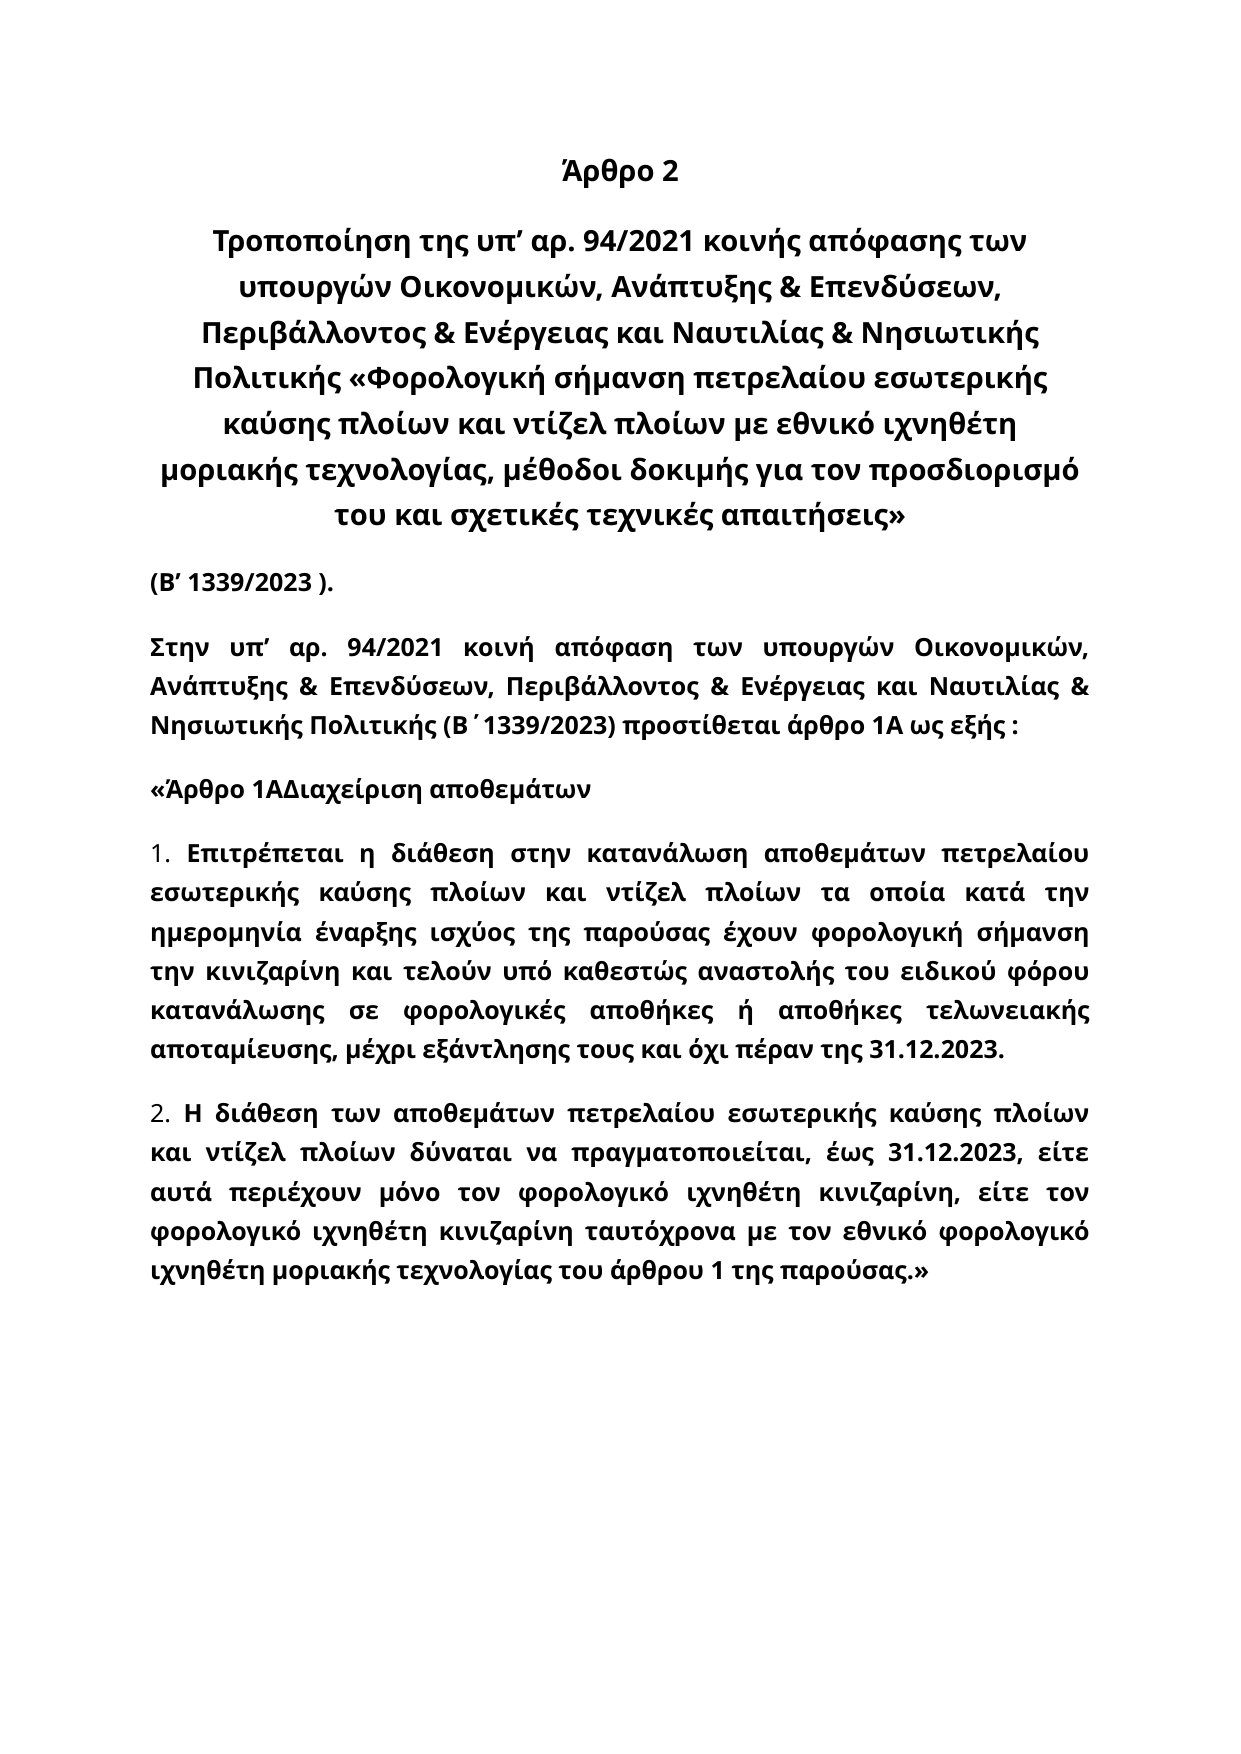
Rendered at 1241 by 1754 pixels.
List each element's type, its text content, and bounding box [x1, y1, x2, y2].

subtitle Άρθρο 2 [150, 150, 1090, 190]
text Στην υπ’ αρ. 94/2021 κοινή απόφαση των υπουργών Οικονομικών, Ανάπτυξης & Επενδύσεων, Περιβάλλοντος & Ενέργειας και Ναυτιλίας & Νησιωτικής Πολιτικής (Β΄1339/2023) προστίθεται άρθρο 1Α ως εξής : [150, 629, 1090, 742]
text 1. Επιτρέπεται η διάθεση στην κατανάλωση αποθεμάτων πετρελαίου εσωτερικής καύσης πλοίων και ντίζελ πλοίων τα οποία κατά την ημερομηνία έναρξης ισχύος της παρούσας έχουν φορολογική σήμανση την κινιζαρίνη και τελούν υπό καθεστώς αναστολής του ειδικού φόρου κατανάλωσης σε φορολογικές αποθήκες ή αποθήκες τελωνειακής αποταμίευσης, μέχρι εξάντλησης τους και όχι πέραν της 31.12.2023. [150, 836, 1090, 1066]
subtitle Τροποποίηση της υπ’ αρ. 94/2021 κοινής απόφασης των υπουργών Οικονομικών, Ανάπτυξης & Επενδύσεων, Περιβάλλοντος & Ενέργειας και Ναυτιλίας & Νησιωτικής Πολιτικής «Φορολογική σήμανση πετρελαίου εσωτερικής καύσης πλοίων και ντίζελ πλοίων με εθνικό ιχνηθέτη μοριακής τεχνολογίας, μέθοδοι δοκιμής για τον προσδιορισμό του και σχετικές τεχνικές απαιτήσεις» [150, 221, 1090, 534]
text «Άρθρο 1ΑΔιαχείριση αποθεμάτων [150, 772, 1090, 806]
text (Β’ 1339/2023 ). [150, 565, 1090, 599]
text 2. Η διάθεση των αποθεμάτων πετρελαίου εσωτερικής καύσης πλοίων και ντίζελ πλοίων δύναται να πραγματοποιείται, έως 31.12.2023, είτε αυτά περιέχουν μόνο τον φορολογικό ιχνηθέτη κινιζαρίνη, είτε τον φορολογικό ιχνηθέτη κινιζαρίνη ταυτόχρονα με τον εθνικό φορολογικό ιχνηθέτη μοριακής τεχνολογίας του άρθρου 1 της παρούσας.» [150, 1096, 1090, 1287]
